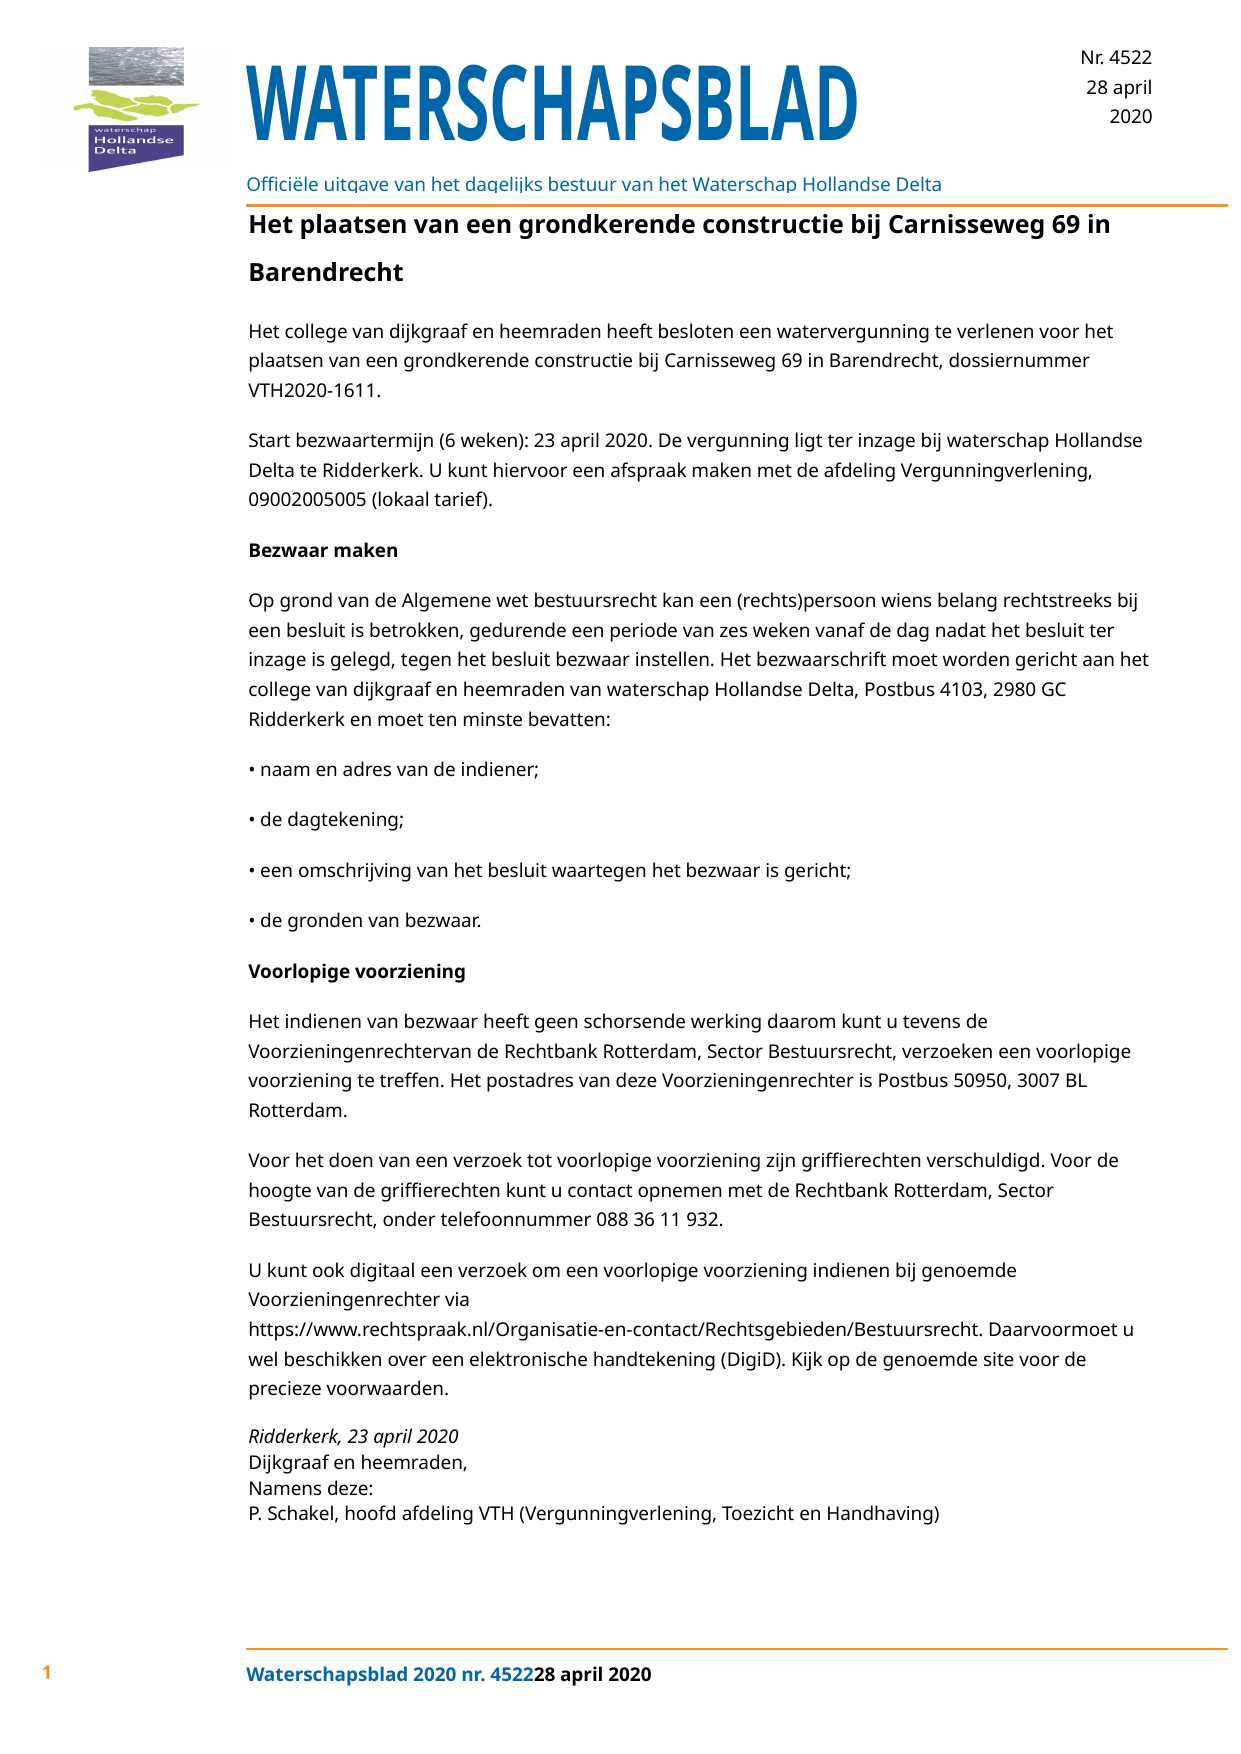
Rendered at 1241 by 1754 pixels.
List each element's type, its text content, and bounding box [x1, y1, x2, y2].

text Voorlopige voorziening [248, 958, 1152, 984]
picture [41, 47, 231, 172]
text Namens deze: [248, 1475, 1152, 1500]
text Dijkgraaf en heemraden, [248, 1449, 1152, 1475]
text Ridderkerk, 23 april 2020 [248, 1423, 1152, 1449]
text U kunt ook digitaal een verzoek om een voorlopige voorziening indienen bij genoemde Voorzieningenrechter via https://www.rechtspraak.nl/Organisatie-en-contact/Rechtsgebieden/Bestuursrecht. Daarvoormoet u wel beschikken over een elektronische handtekening (DigiD). Kijk op de genoemde site voor de precieze voorwaarden. [248, 1257, 1152, 1401]
text P. Schakel, hoofd afdeling VTH (Vergunningverlening, Toezicht en Handhaving) [248, 1500, 1152, 1526]
text Het college van dijkgraaf en heemraden heeft besloten een watervergunning te verlenen voor het plaatsen van een grondkerende constructie bij Carnisseweg 69 in Barendrecht, dossiernummer VTH2020-1611. [248, 318, 1152, 403]
text Het plaatsen van een grondkerende constructie bij Carnisseweg 69 in Barendrecht [248, 207, 1152, 288]
text • naam en adres van de indiener; [248, 756, 1152, 782]
text Start bezwaartermijn (6 weken): 23 april 2020. De vergunning ligt ter inzage bij waterschap Hollandse Delta te Ridderkerk. U kunt hiervoor een afspraak maken met de afdeling Vergunningverlening, 09002005005 (lokaal tarief). [248, 427, 1152, 512]
text Het indienen van bezwaar heeft geen schorsende werking daarom kunt u tevens de Voorzieningenrechtervan de Rechtbank Rotterdam, Sector Bestuursrecht, verzoeken een voorlopige voorziening te treffen. Het postadres van deze Voorzieningenrechter is Postbus 50950, 3007 BL Rotterdam. [248, 1008, 1152, 1123]
text • een omschrijving van het besluit waartegen het bezwaar is gericht; [248, 857, 1152, 883]
text Voor het doen van een verzoek tot voorlopige voorziening zijn griffierechten verschuldigd. Voor de hoogte van de griffierechten kunt u contact opnemen met de Rechtbank Rotterdam, Sector Bestuursrecht, onder telefoonnummer 088 36 11 932. [248, 1147, 1152, 1232]
text • de dagtekening; [248, 807, 1152, 832]
text • de gronden van bezwaar. [248, 907, 1152, 933]
text Op grond van de Algemene wet bestuursrecht kan een (rechts)persoon wiens belang rechtstreeks bij een besluit is betrokken, gedurende een periode van zes weken vanaf de dag nadat het besluit ter inzage is gelegd, tegen het besluit bezwaar instellen. Het bezwaarschrift moet worden gericht aan het college van dijkgraaf en heemraden van waterschap Hollandse Delta, Postbus 4103, 2980 GC Ridderkerk en moet ten minste bevatten: [248, 587, 1152, 732]
text Bezwaar maken [248, 537, 1152, 563]
